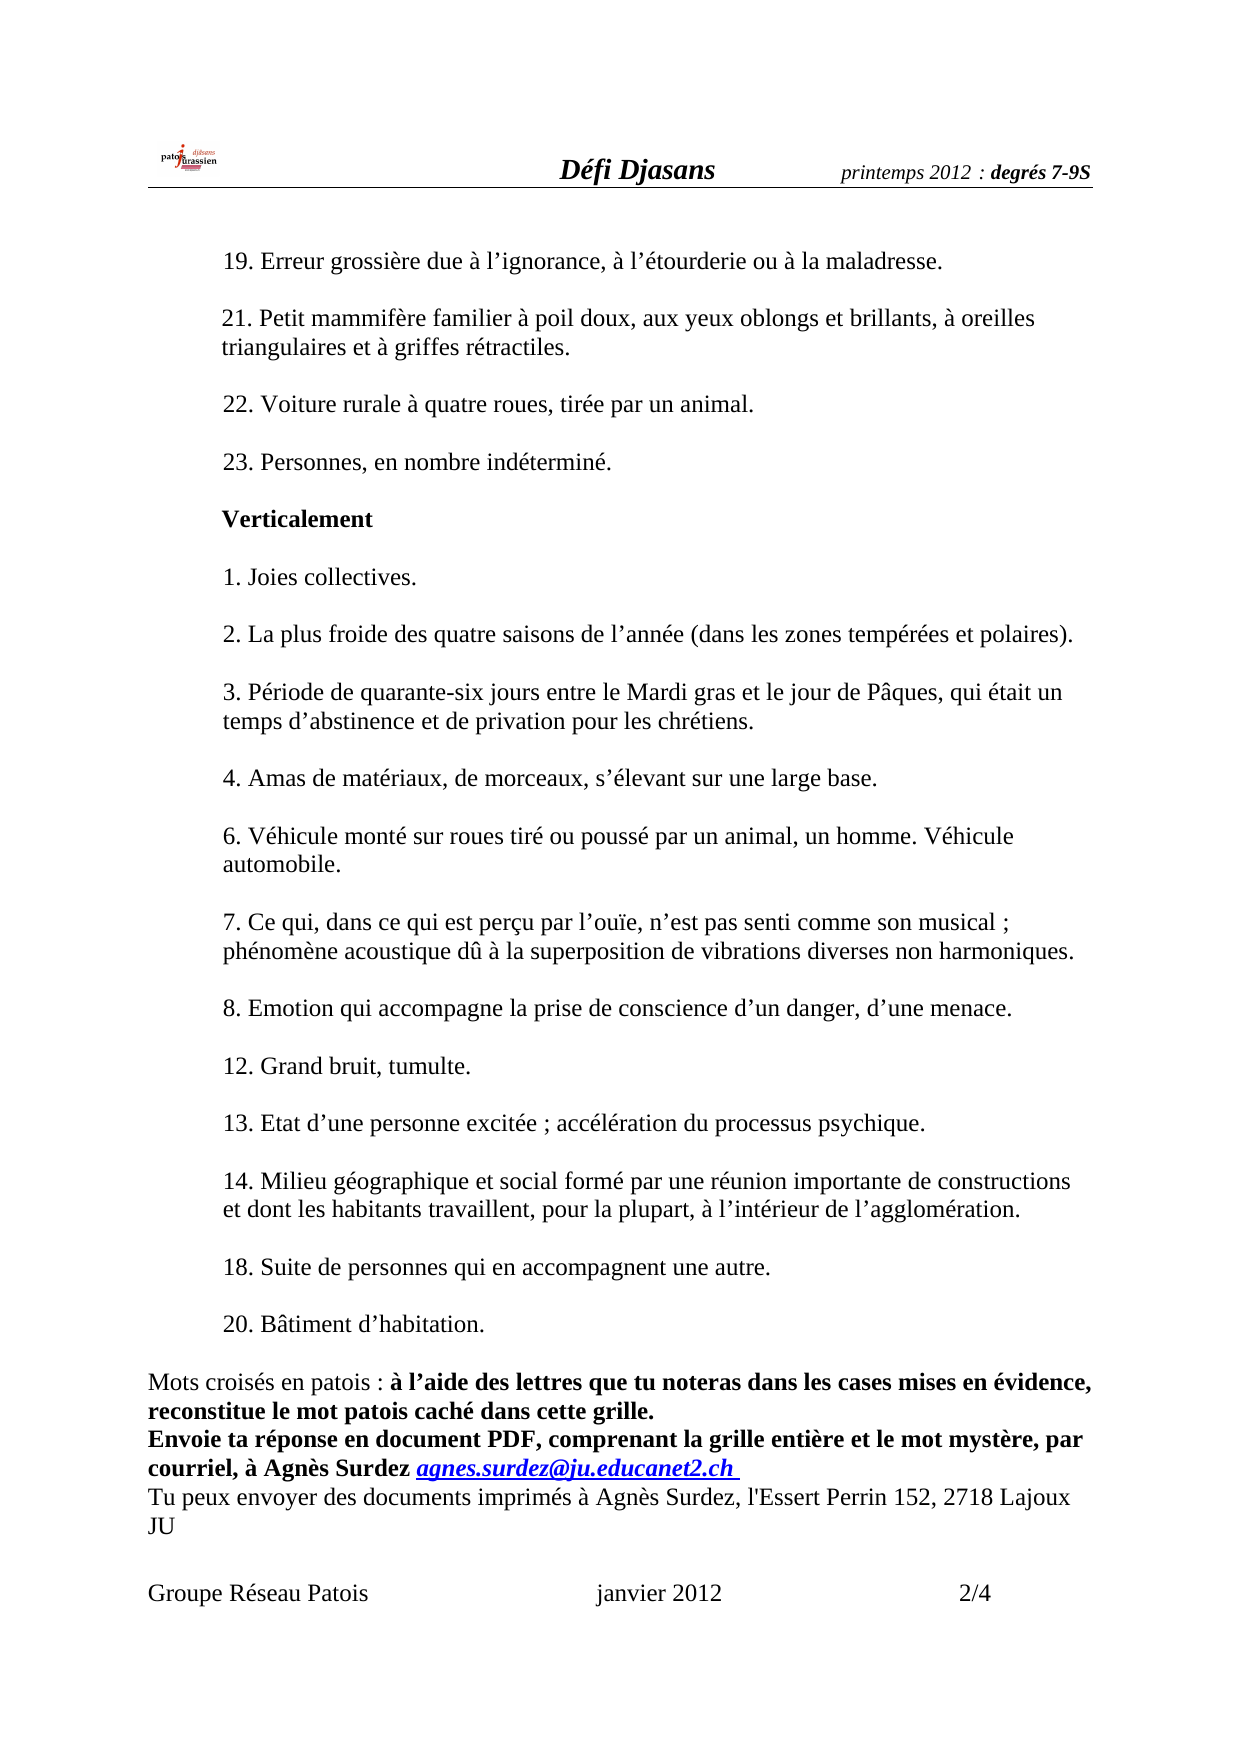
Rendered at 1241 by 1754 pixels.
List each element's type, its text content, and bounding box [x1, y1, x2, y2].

list 7. Ce qui, dans ce qui est perçu par l’ouïe, n’est pas senti comme son musical ; phénomène acoustique dû à la superposition de vibrations diverses non harmoniques. [223, 907, 1093, 964]
list 4. Amas de matériaux, de morceaux, s’élevant sur une large base. [223, 763, 1093, 792]
list 21. Petit mammifère familier à poil doux, aux yeux oblongs et brillants, à oreilles triangulaires et à griffes rétractiles. [221, 303, 1093, 361]
list 6. Véhicule monté sur roues tiré ou poussé par un animal, un homme. Véhicule automobile. [223, 821, 1093, 878]
text 12. Grand bruit, tumulte. [223, 1051, 1093, 1079]
list 20. Bâtiment d’habitation. [223, 1309, 1093, 1338]
text Mots croisés en patois : à l’aide des lettres que tu noteras dans les cases mises en évidence, reconstitue le mot patois caché dans cette grille. [148, 1367, 1093, 1424]
list 23. Personnes, en nombre indéterminé. [223, 447, 1093, 476]
list 3. Période de quarante-six jours entre le Mardi gras et le jour de Pâques, qui était un temps d’abstinence et de privation pour les chrétiens. [223, 677, 1093, 734]
list Verticalement [221, 504, 1093, 533]
list 1. Joies collectives. [223, 562, 1093, 591]
list 14. Milieu géographique et social formé par une réunion importante de constructions et dont les habitants travaillent, pour la plupart, à l’intérieur de l’agglomération. [223, 1166, 1093, 1223]
list 13. Etat d’une personne excitée ; accélération du processus psychique. [223, 1108, 1093, 1137]
list 8. Emotion qui accompagne la prise de conscience d’un danger, d’une menace. [223, 993, 1093, 1022]
list 2. La plus froide des quatre saisons de l’année (dans les zones tempérées et polaires). [223, 619, 1093, 648]
text Envoie ta réponse en document PDF, comprenant la grille entière et le mot mystère, par courriel, à Agnès Surdez agnes.surdez@ju.educanet2.ch Tu peux envoyer des documents imprimés à Agnès Surdez, l'Essert Perrin 152, 2718 Lajoux JU [148, 1424, 1093, 1539]
list 18. Suite de personnes qui en accompagnent une autre. [223, 1252, 1093, 1281]
list 22. Voiture rurale à quatre roues, tirée par un animal. [223, 389, 1093, 418]
list 19. Erreur grossière due à l’ignorance, à l’étourderie ou à la maladresse. [223, 246, 1093, 274]
